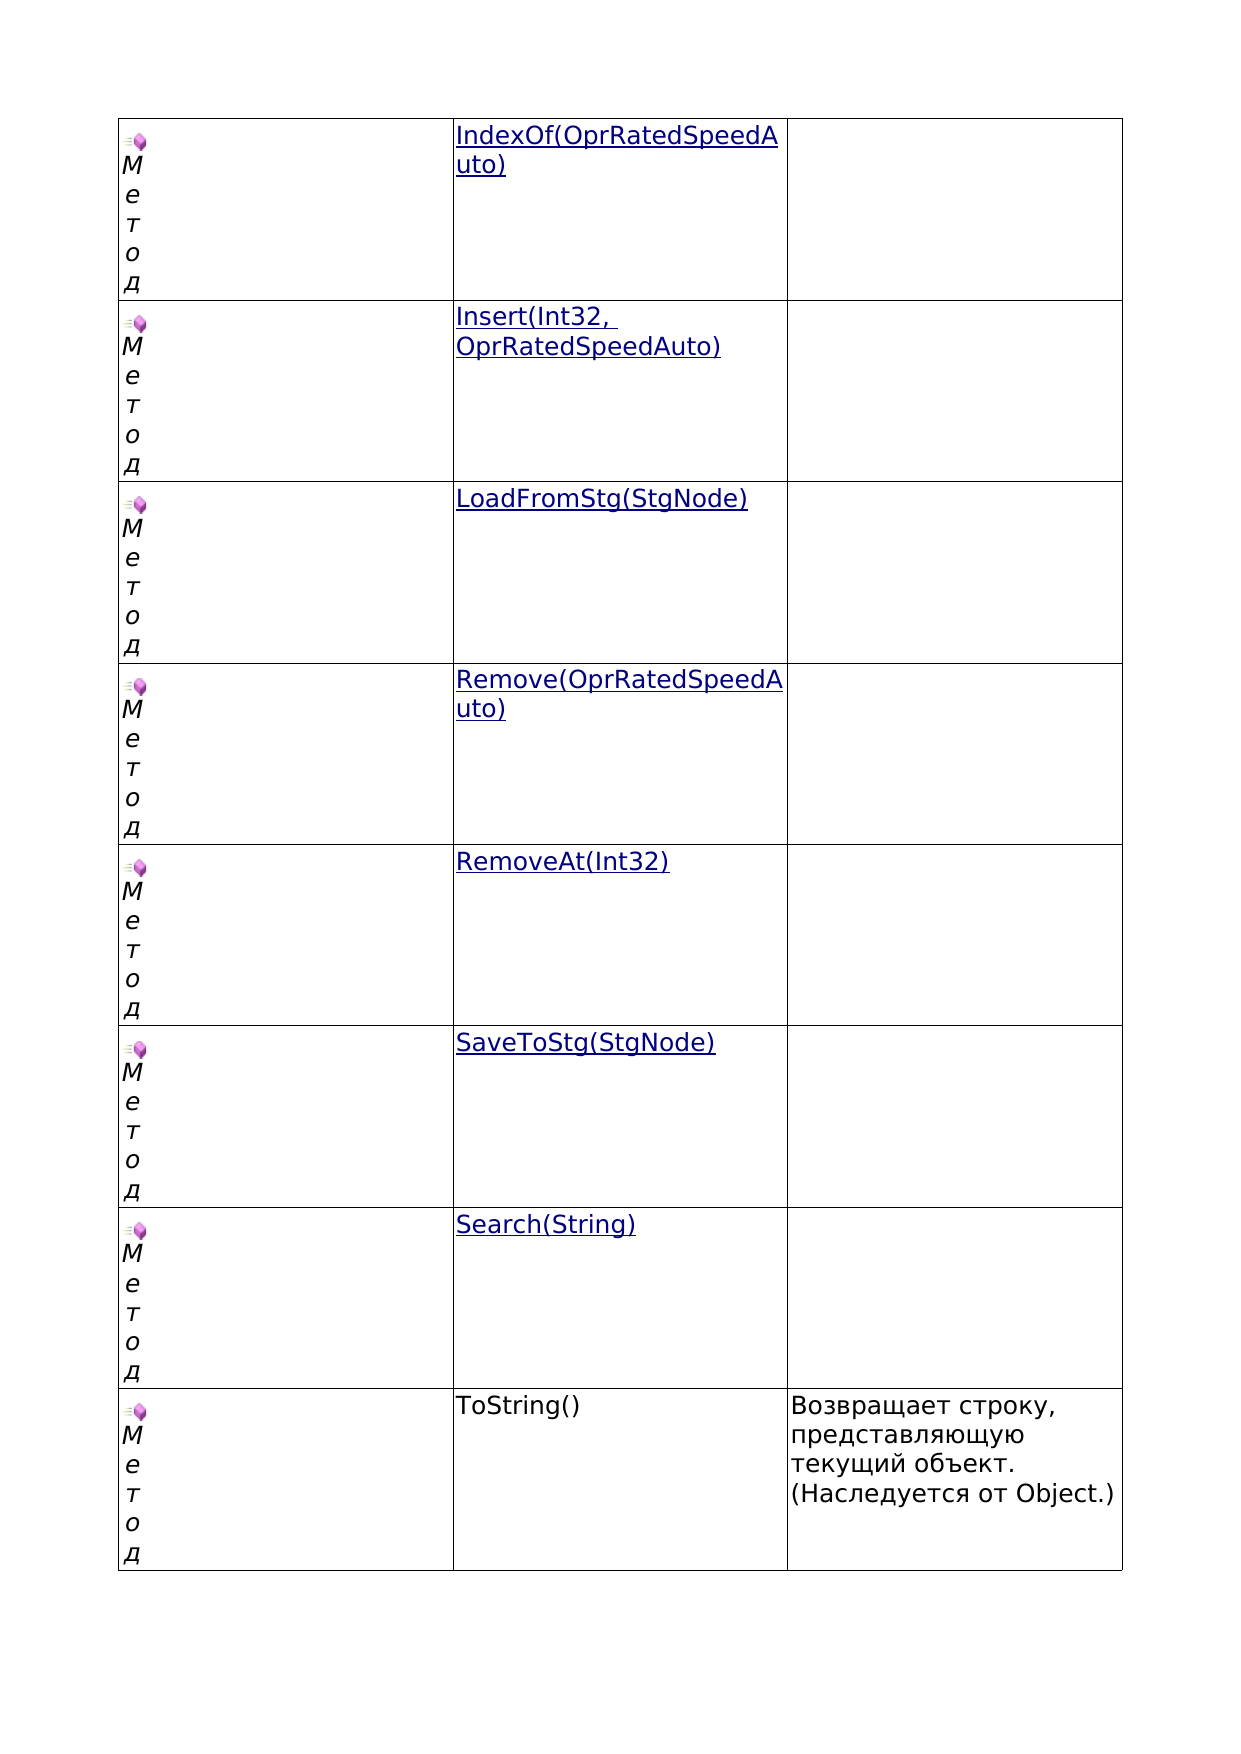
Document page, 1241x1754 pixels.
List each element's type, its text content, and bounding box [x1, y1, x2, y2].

table_cell [119, 845, 453, 1025]
table_cell [119, 1389, 453, 1570]
table_cell IndexOf(OprRatedSpeedAuto) [454, 119, 787, 299]
picture [121, 1041, 147, 1059]
picture [121, 315, 147, 333]
picture [121, 678, 147, 696]
table_cell [788, 482, 1122, 662]
table_cell [788, 119, 1122, 299]
table_cell [119, 119, 453, 299]
picture [121, 133, 147, 151]
picture [121, 1222, 147, 1240]
table_cell [119, 301, 453, 481]
picture [121, 1403, 147, 1421]
table_cell [119, 1208, 453, 1388]
table_cell SaveToStg(StgNode) [454, 1026, 787, 1207]
table_cell Insert(Int32, OprRatedSpeedAuto) [454, 301, 787, 481]
table_cell Remove(OprRatedSpeedAuto) [454, 664, 787, 844]
table_cell [788, 664, 1122, 844]
picture [121, 859, 147, 877]
table_cell Возвращает строку, представляющую текущий объект. (Наследуется от Object.) [788, 1389, 1122, 1570]
picture [121, 496, 147, 514]
table_cell ToString() [454, 1389, 787, 1570]
table_cell [788, 1026, 1122, 1207]
table_cell [119, 664, 453, 844]
table_cell LoadFromStg(StgNode) [454, 482, 787, 662]
table_cell [788, 1208, 1122, 1388]
table_cell [788, 301, 1122, 481]
table_cell RemoveAt(Int32) [454, 845, 787, 1025]
table_cell Search(String) [454, 1208, 787, 1388]
table_cell [788, 845, 1122, 1025]
table_cell [119, 482, 453, 662]
table_cell [119, 1026, 453, 1207]
